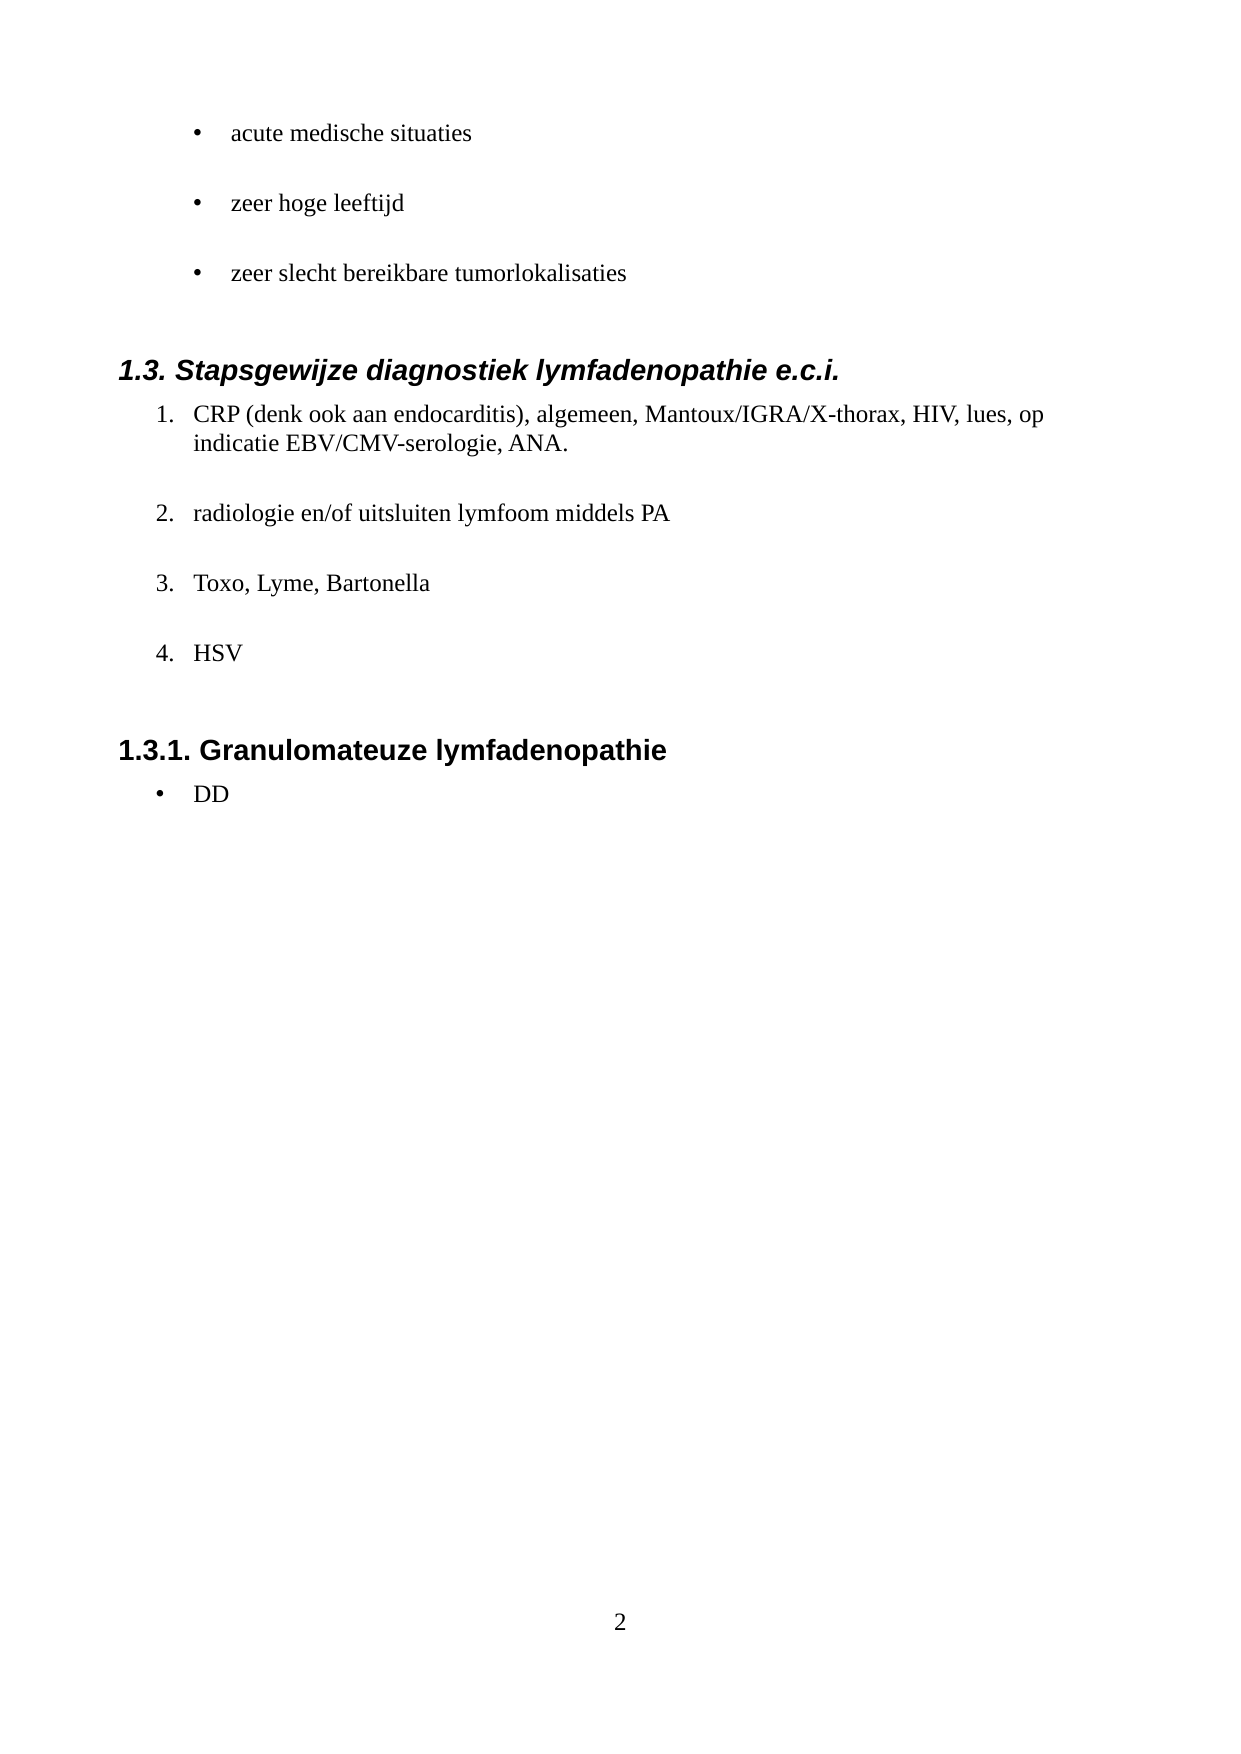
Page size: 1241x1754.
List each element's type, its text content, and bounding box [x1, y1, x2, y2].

list radiologie en/of uitsluiten lymfoom middels PA [156, 498, 1122, 555]
list acute medische situaties [193, 118, 1122, 176]
list DD [156, 779, 1122, 836]
list zeer slecht bereikbare tumorlokalisaties [193, 258, 1122, 316]
subtitle Stapsgewijze diagnostiek lymfadenopathie e.c.i. [118, 353, 1122, 387]
list zeer hoge leeftijd [193, 188, 1122, 246]
list Toxo, Lyme, Bartonella [156, 568, 1122, 625]
subtitle Granulomateuze lymfadenopathie [118, 733, 1122, 766]
list CRP (denk ook aan endocarditis), algemeen, Mantoux/IGRA/X-thorax, HIV, lues, op indicatie EBV/CMV-serologie, ANA. [156, 399, 1122, 485]
list HSV [156, 638, 1122, 695]
